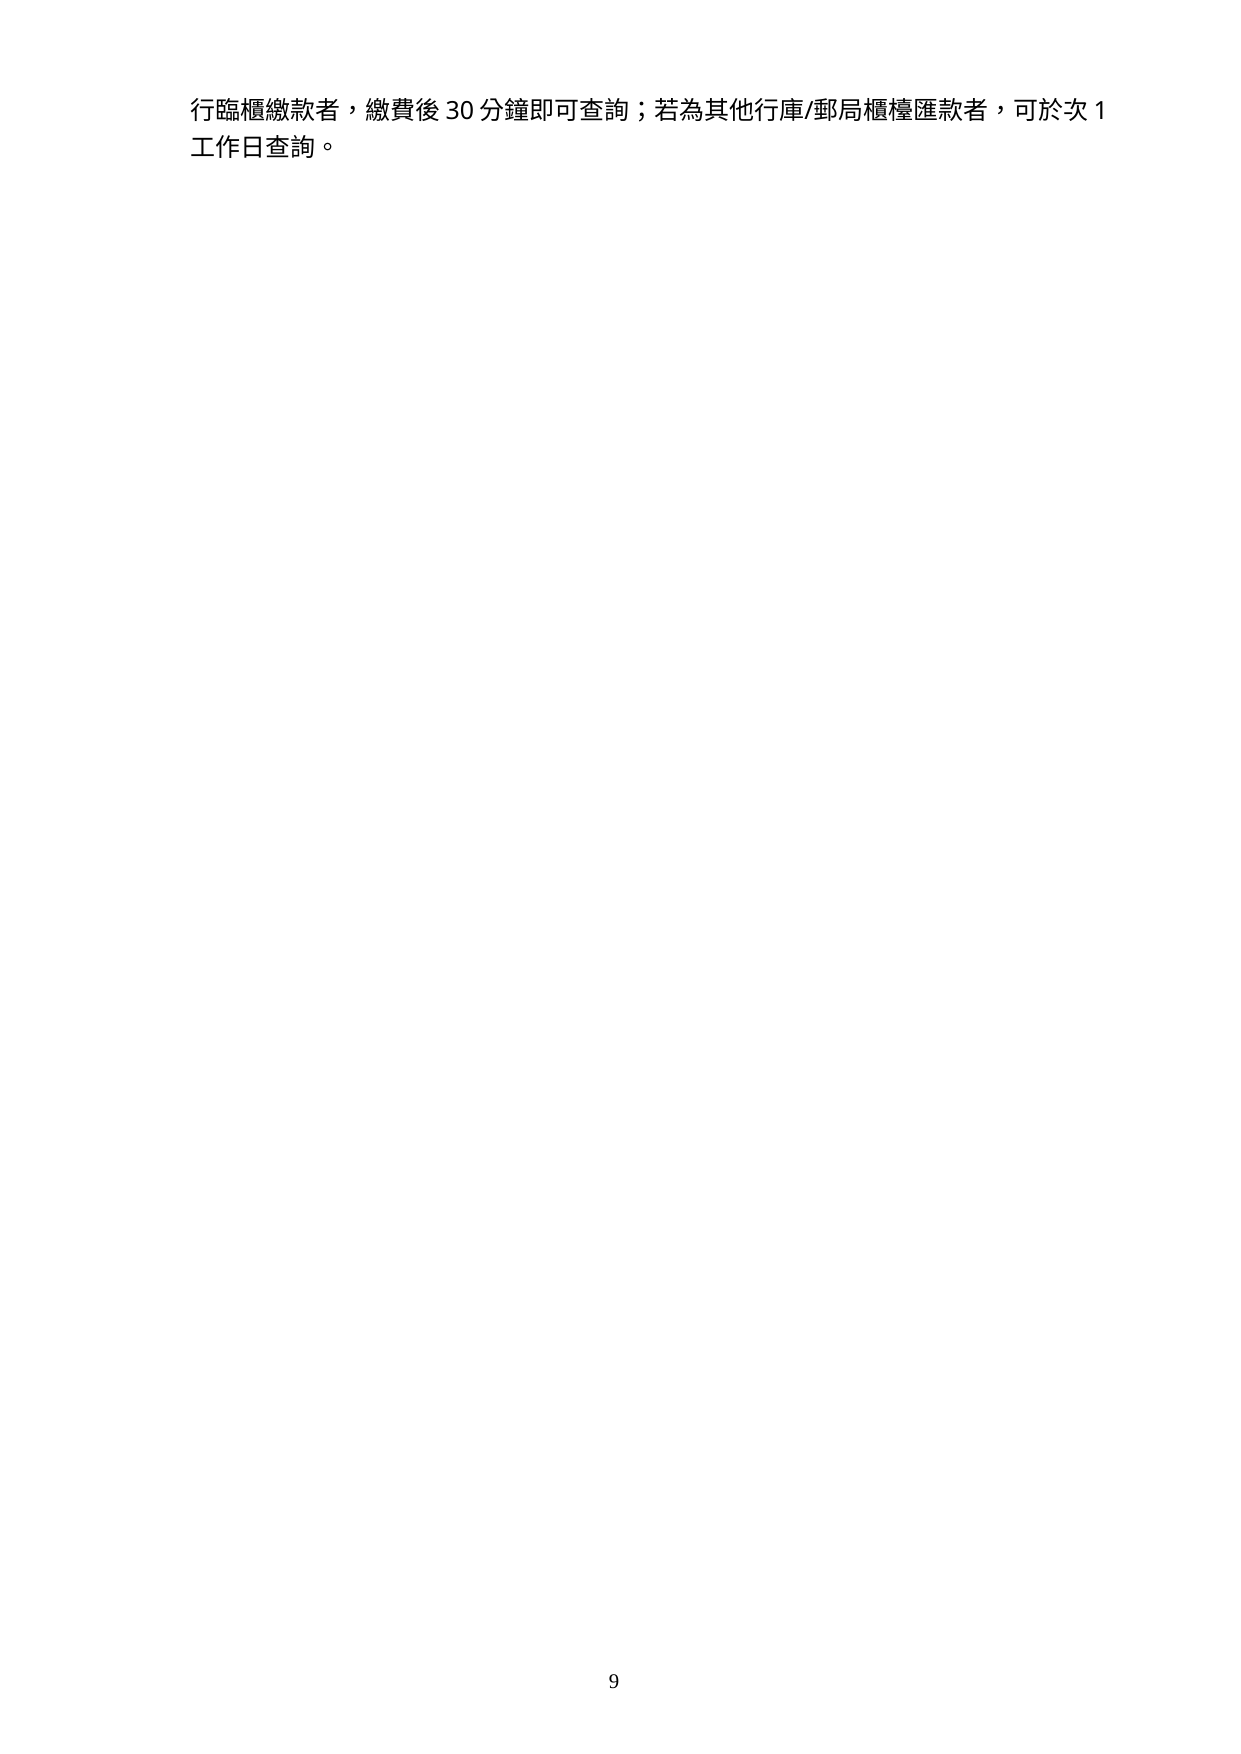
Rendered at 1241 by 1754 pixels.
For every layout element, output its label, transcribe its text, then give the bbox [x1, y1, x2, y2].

text (二)繳費後請務必於報名期間內至https://adms.tku.edu.tw/ 查詢繳費是否成功。報名截止，若無繳費紀錄者，一律視同未報名，逾期無法受理。若為ATM轉帳或中國信託商業銀行臨櫃繳款者，繳費後30分鐘即可查詢；若為其他行庫/郵局櫃檯匯款者，可於次1工作日查詢。 [140, 89, 1137, 164]
